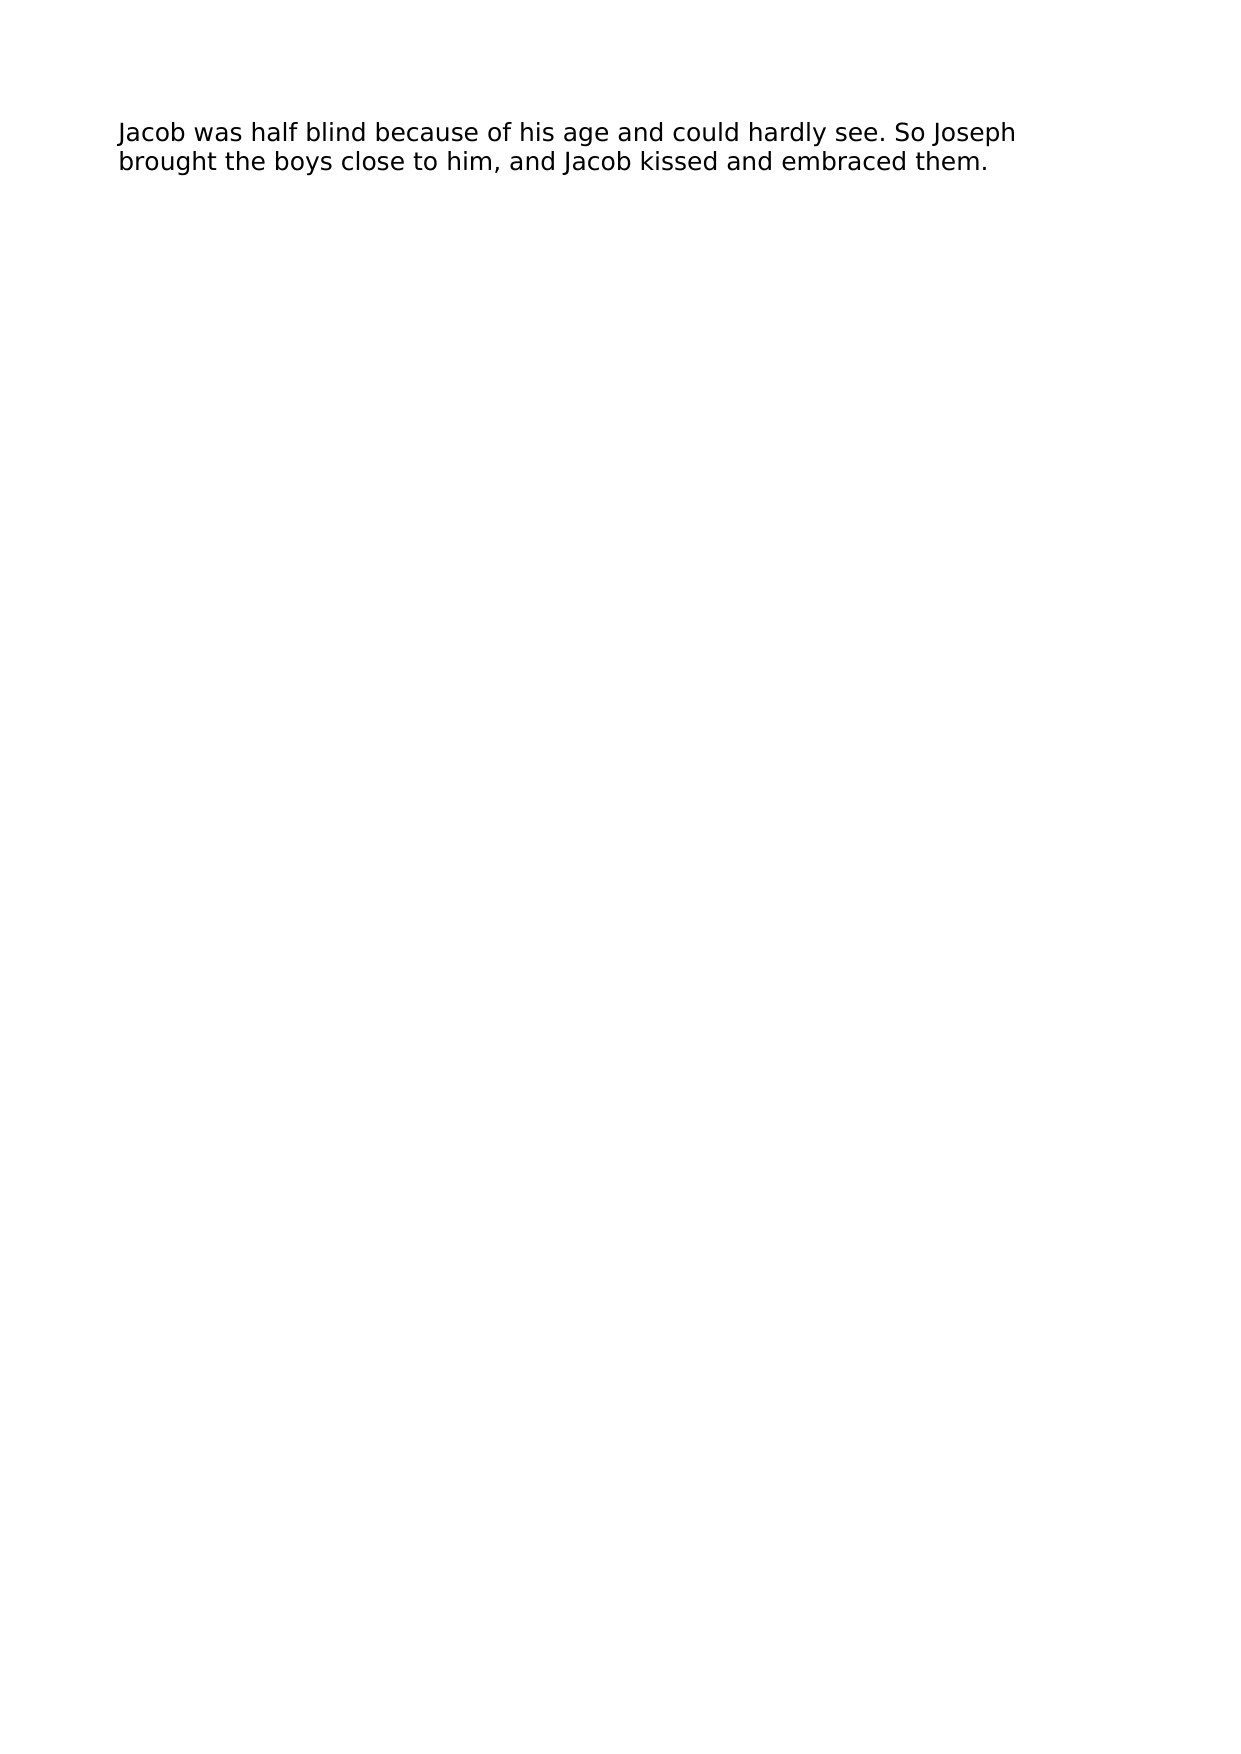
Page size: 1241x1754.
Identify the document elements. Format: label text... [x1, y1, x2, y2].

text Jacob was half blind because of his age and could hardly see. So Joseph brought the boys close to him, and Jacob kissed and embraced them. [118, 118, 1122, 176]
